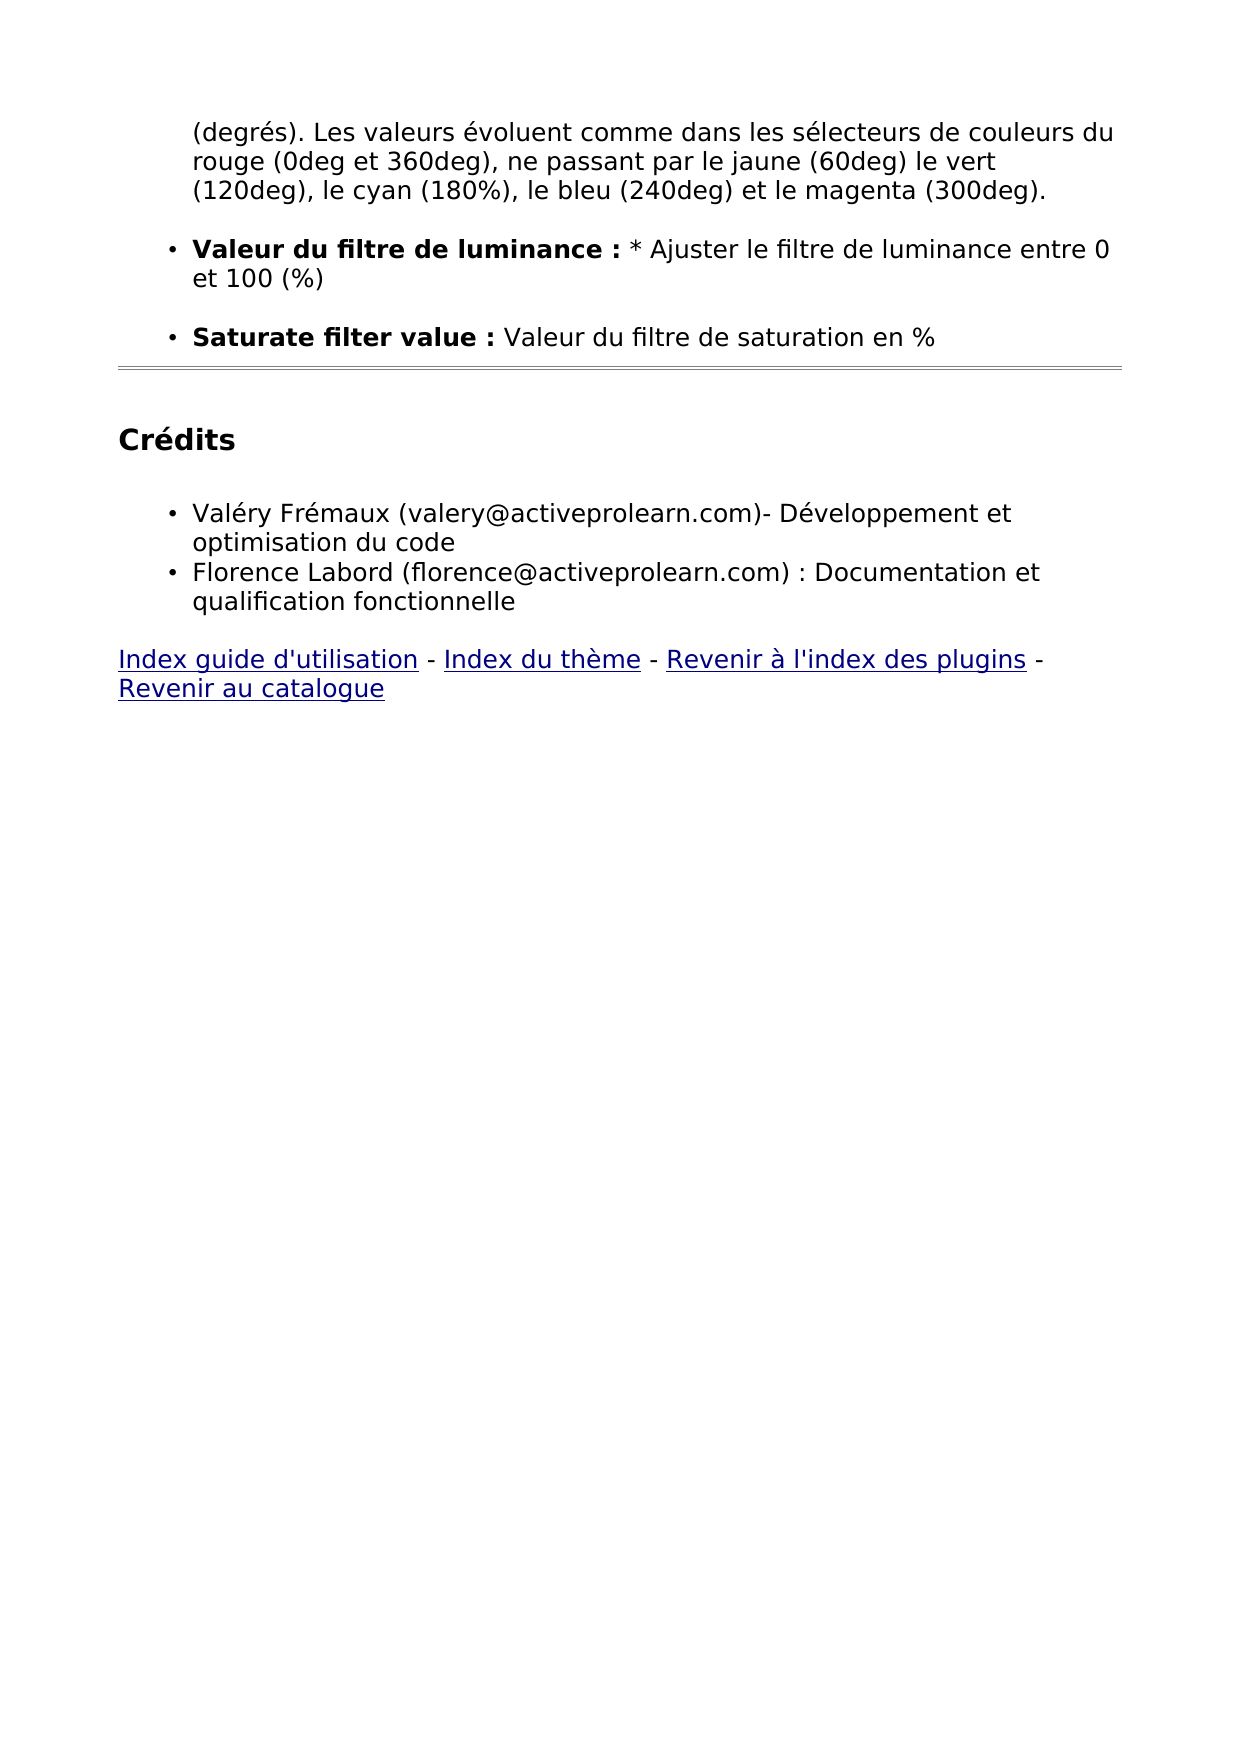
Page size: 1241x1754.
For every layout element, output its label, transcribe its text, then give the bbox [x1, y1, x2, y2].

text Index guide d'utilisation - Index du thème - Revenir à l'index des plugins - Revenir au catalogue [118, 646, 1122, 704]
list Florence Labord (florence@activeprolearn.com) : Documentation et qualification fonctionnelle [177, 558, 1122, 616]
list Saturate filter value : Valeur du filtre de saturation en % [177, 323, 1122, 352]
list Valéry Frémaux (valery@activeprolearn.com)- Développement et optimisation du code [177, 499, 1122, 558]
list Valeur du filtre de luminance : * Ajuster le filtre de luminance entre 0 et 100 (%) [177, 235, 1122, 293]
subtitle Crédits [118, 423, 1122, 457]
list (degrés). Les valeurs évoluent comme dans les sélecteurs de couleurs du rouge (0deg et 360deg), ne passant par le jaune (60deg) le vert (120deg), le cyan (180%), le bleu (240deg) et le magenta (300deg). [177, 118, 1122, 206]
